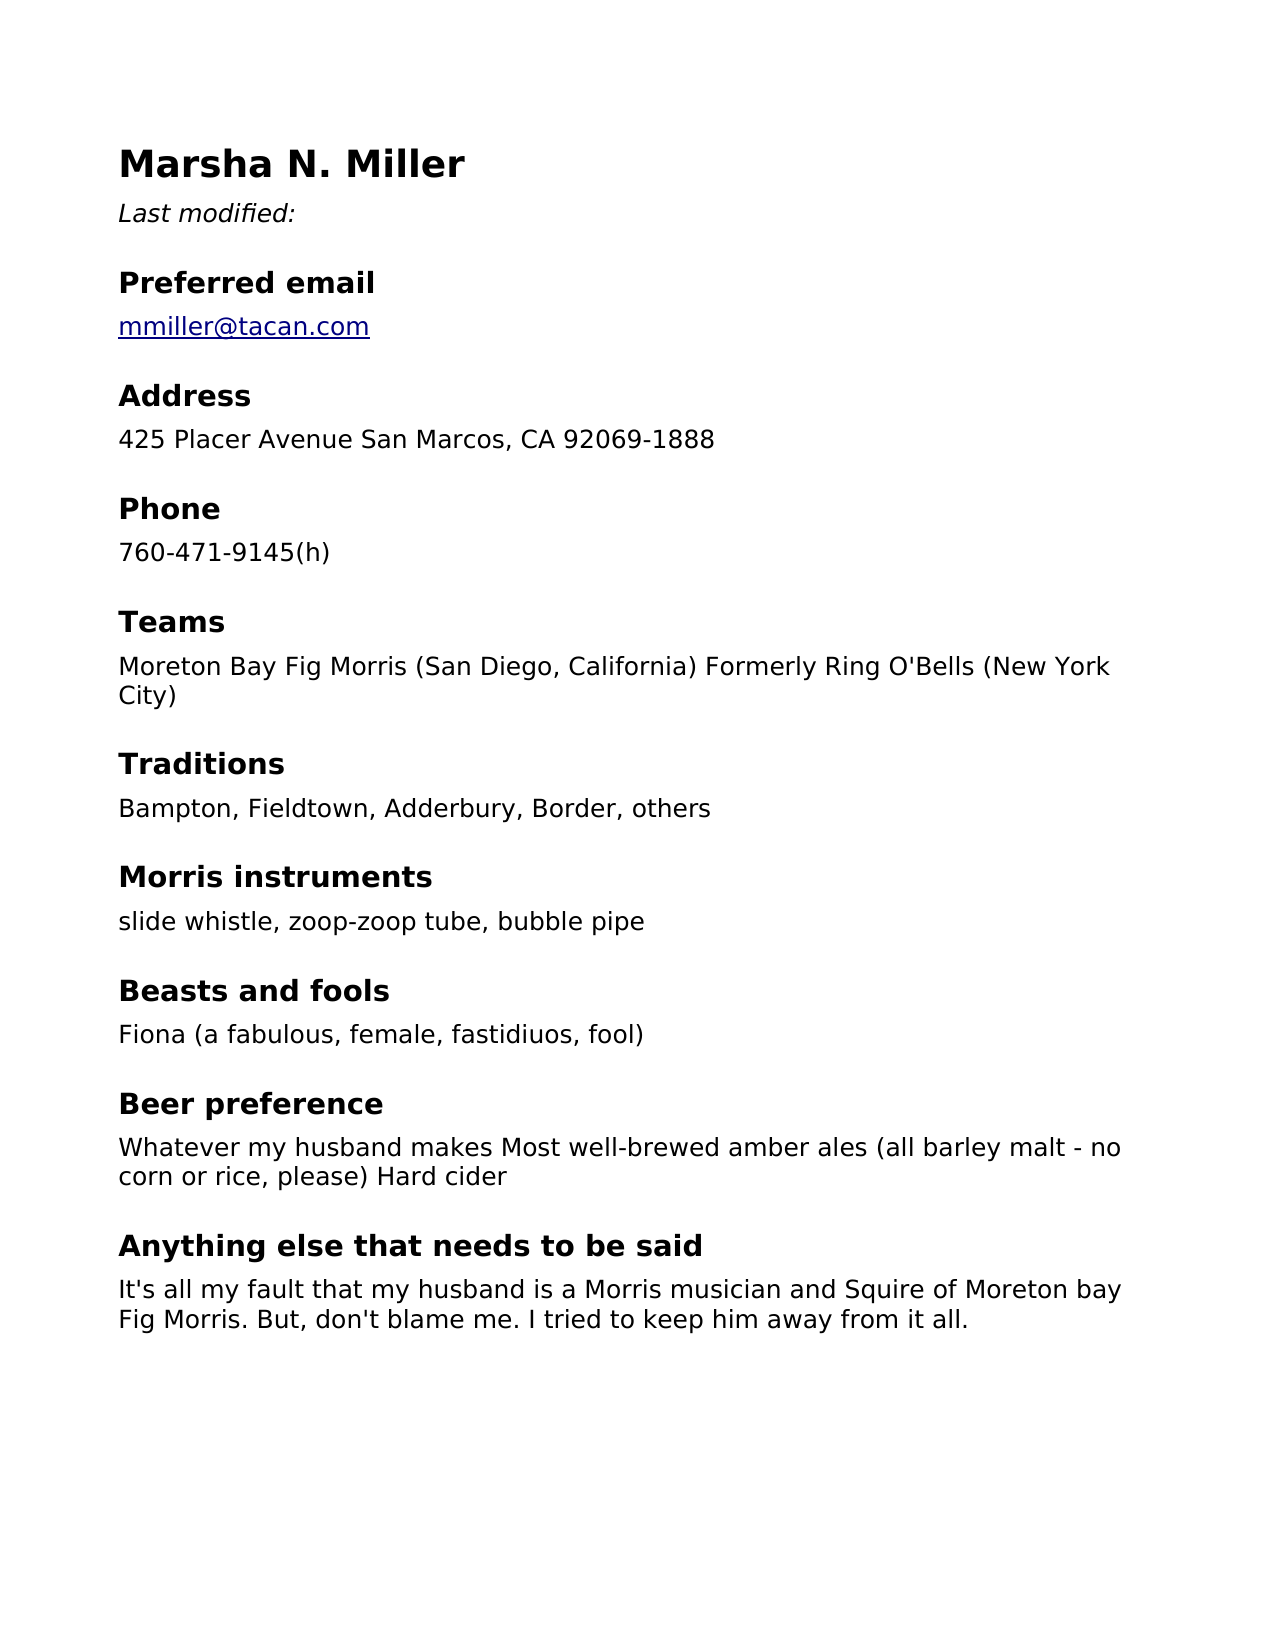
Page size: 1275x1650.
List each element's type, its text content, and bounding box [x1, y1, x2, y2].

subtitle Marsha N. Miller [118, 143, 1157, 187]
subtitle Traditions [118, 748, 1157, 782]
text Bampton, Fieldtown, Adderbury, Border, others [118, 794, 1157, 823]
subtitle Address [118, 379, 1157, 413]
subtitle Morris instruments [118, 861, 1157, 895]
text It's all my fault that my husband is a Morris musician and Squire of Moreton bay Fig Morris. But, don't blame me. I tried to keep him away from it all. [118, 1276, 1157, 1334]
text Fiona (a fabulous, female, fastidiuos, fool) [118, 1020, 1157, 1049]
subtitle Beer preference [118, 1087, 1157, 1121]
subtitle Preferred email [118, 266, 1157, 300]
text slide whistle, zoop-zoop tube, bubble pipe [118, 907, 1157, 936]
text Whatever my husband makes Most well-brewed amber ales (all barley malt - no corn or rice, please) Hard cider [118, 1133, 1157, 1192]
subtitle Phone [118, 492, 1157, 526]
text 760-471-9145(h) [118, 539, 1157, 568]
text 425 Placer Avenue San Marcos, CA 92069-1888 [118, 426, 1157, 455]
text Last modified: [118, 199, 1157, 228]
text Moreton Bay Fig Morris (San Diego, California) Formerly Ring O'Bells (New York City) [118, 652, 1157, 710]
subtitle Teams [118, 605, 1157, 639]
subtitle Beasts and fools [118, 974, 1157, 1008]
text mmiller@tacan.com [118, 312, 1157, 342]
subtitle Anything else that needs to be said [118, 1229, 1157, 1263]
